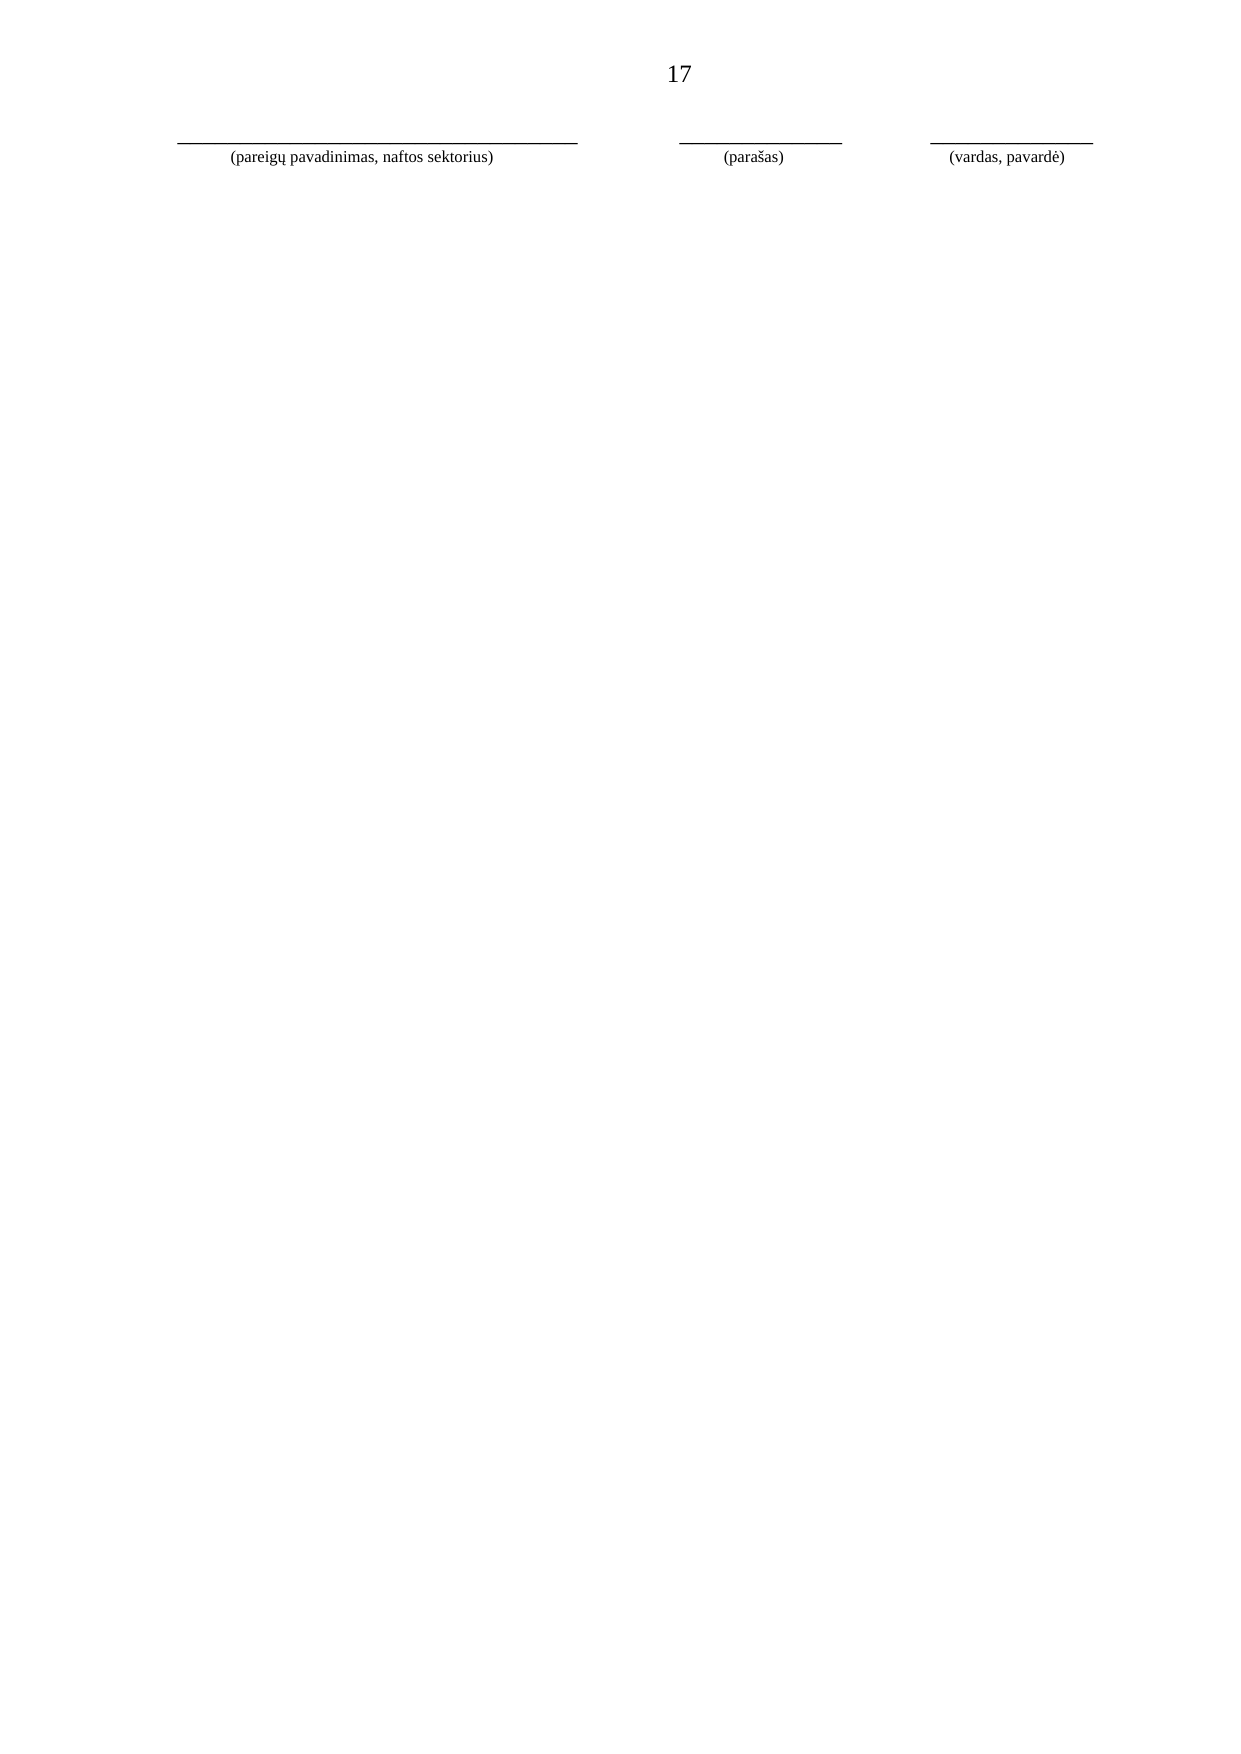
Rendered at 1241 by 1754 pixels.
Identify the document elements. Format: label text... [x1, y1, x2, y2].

text (pareigų pavadinimas, naftos sektorius) (parašas) (vardas, pavardė) [177, 147, 1181, 166]
text ________________________________ _____________ _____________ [177, 118, 1181, 147]
